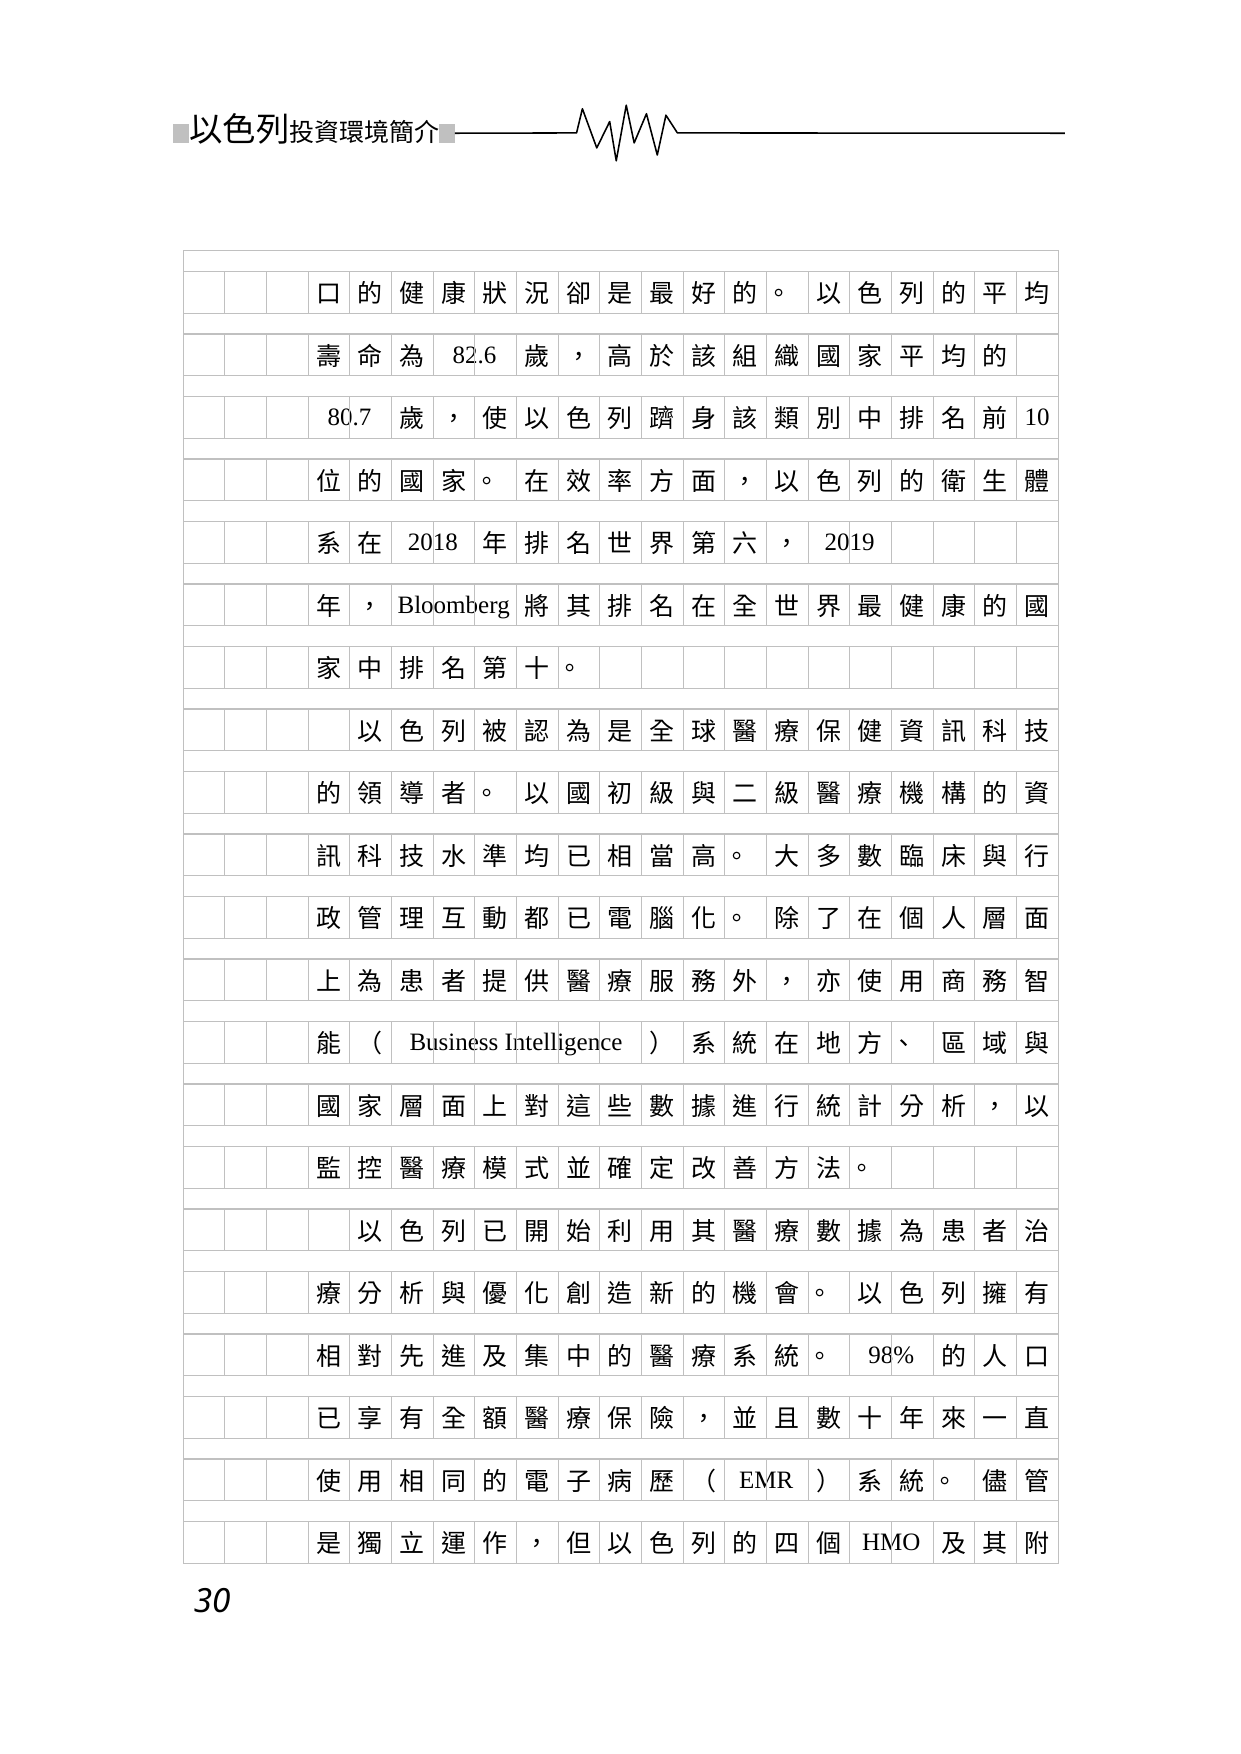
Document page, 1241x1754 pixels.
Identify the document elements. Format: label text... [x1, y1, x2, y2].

text 以色列已開始利用其醫療數據為患者治療分析與優化創造新的機會。以色列擁有相對先進及集中的醫療系統。98%的人口已享有全額醫療保險，並且數十年來一直使用相同的電子病歷（EMR）系統。儘管是獨立運作，但以色列的四個HMO及其附屬醫院在過去的二十年中一直使用相同的EMR平台。這些年來積累了大量有關患者、健康狀況與治療的數據。 [281, 1314, 1058, 1333]
text 根據經濟合作暨發展組織《 2019年健康概覽》報告，以色列的醫療保健支出在被調查國家中是最低的國家之一，但其人口的健康狀況卻是最好的。以色列的平均壽命為82.6歲，高於該組織國家平均的80.7歲，使以色列躋身該類別中排名前10位的國家。在效率方面，以色列的衛生體系在2018年排名世界第六，2019年，Bloomberg將其排名在全世界最健康的國家中排名第十。 [281, 501, 1058, 521]
text 根據經濟合作暨發展組織《 2019年健康概覽》報告，以色列的醫療保健支出在被調查國家中是最低的國家之一，但其人口的健康狀況卻是最好的。以色列的平均壽命為82.6歲，高於該組織國家平均的80.7歲，使以色列躋身該類別中排名前10位的國家。在效率方面，以色列的衛生體系在2018年排名世界第六，2019年，Bloomberg將其排名在全世界最健康的國家中排名第十。 [281, 564, 1058, 583]
text 以色列被認為是全球醫療保健資訊科技的領導者。以國初級與二級醫療機構的資訊科技水準均已相當高。大多數臨床與行政管理互動都已電腦化。除了在個人層面上為患者提供醫療服務外，亦使用商務智能（Business Intelligence）系統在地方、區域與國家層面上對這些數據進行統計分析，以監控醫療模式並確定改善方法。 [281, 876, 1058, 896]
text 根據經濟合作暨發展組織《 2019年健康概覽》報告，以色列的醫療保健支出在被調查國家中是最低的國家之一，但其人口的健康狀況卻是最好的。以色列的平均壽命為82.6歲，高於該組織國家平均的80.7歲，使以色列躋身該類別中排名前10位的國家。在效率方面，以色列的衛生體系在2018年排名世界第六，2019年，Bloomberg將其排名在全世界最健康的國家中排名第十。 [281, 314, 1058, 333]
text 以色列被認為是全球醫療保健資訊科技的領導者。以國初級與二級醫療機構的資訊科技水準均已相當高。大多數臨床與行政管理互動都已電腦化。除了在個人層面上為患者提供醫療服務外，亦使用商務智能（Business Intelligence）系統在地方、區域與國家層面上對這些數據進行統計分析，以監控醫療模式並確定改善方法。 [281, 1064, 1058, 1083]
text 以色列已開始利用其醫療數據為患者治療分析與優化創造新的機會。以色列擁有相對先進及集中的醫療系統。98%的人口已享有全額醫療保險，並且數十年來一直使用相同的電子病歷（EMR）系統。儘管是獨立運作，但以色列的四個HMO及其附屬醫院在過去的二十年中一直使用相同的EMR平台。這些年來積累了大量有關患者、健康狀況與治療的數據。 [281, 1376, 1058, 1396]
text 以色列被認為是全球醫療保健資訊科技的領導者。以國初級與二級醫療機構的資訊科技水準均已相當高。大多數臨床與行政管理互動都已電腦化。除了在個人層面上為患者提供醫療服務外，亦使用商務智能（Business Intelligence）系統在地方、區域與國家層面上對這些數據進行統計分析，以監控醫療模式並確定改善方法。 [281, 939, 1058, 958]
text 以色列已開始利用其醫療數據為患者治療分析與優化創造新的機會。以色列擁有相對先進及集中的醫療系統。98%的人口已享有全額醫療保險，並且數十年來一直使用相同的電子病歷（EMR）系統。儘管是獨立運作，但以色列的四個HMO及其附屬醫院在過去的二十年中一直使用相同的EMR平台。這些年來積累了大量有關患者、健康狀況與治療的數據。 [281, 1189, 1058, 1208]
text 根據經濟合作暨發展組織《 2019年健康概覽》報告，以色列的醫療保健支出在被調查國家中是最低的國家之一，但其人口的健康狀況卻是最好的。以色列的平均壽命為82.6歲，高於該組織國家平均的80.7歲，使以色列躋身該類別中排名前10位的國家。在效率方面，以色列的衛生體系在2018年排名世界第六，2019年，Bloomberg將其排名在全世界最健康的國家中排名第十。 [281, 376, 1058, 396]
text 根據經濟合作暨發展組織《 2019年健康概覽》報告，以色列的醫療保健支出在被調查國家中是最低的國家之一，但其人口的健康狀況卻是最好的。以色列的平均壽命為82.6歲，高於該組織國家平均的80.7歲，使以色列躋身該類別中排名前10位的國家。在效率方面，以色列的衛生體系在2018年排名世界第六，2019年，Bloomberg將其排名在全世界最健康的國家中排名第十。 [281, 251, 1058, 271]
text 以色列被認為是全球醫療保健資訊科技的領導者。以國初級與二級醫療機構的資訊科技水準均已相當高。大多數臨床與行政管理互動都已電腦化。除了在個人層面上為患者提供醫療服務外，亦使用商務智能（Business Intelligence）系統在地方、區域與國家層面上對這些數據進行統計分析，以監控醫療模式並確定改善方法。 [281, 1126, 1058, 1146]
text 根據經濟合作暨發展組織《 2019年健康概覽》報告，以色列的醫療保健支出在被調查國家中是最低的國家之一，但其人口的健康狀況卻是最好的。以色列的平均壽命為82.6歲，高於該組織國家平均的80.7歲，使以色列躋身該類別中排名前10位的國家。在效率方面，以色列的衛生體系在2018年排名世界第六，2019年，Bloomberg將其排名在全世界最健康的國家中排名第十。 [281, 626, 1058, 646]
text 以色列被認為是全球醫療保健資訊科技的領導者。以國初級與二級醫療機構的資訊科技水準均已相當高。大多數臨床與行政管理互動都已電腦化。除了在個人層面上為患者提供醫療服務外，亦使用商務智能（Business Intelligence）系統在地方、區域與國家層面上對這些數據進行統計分析，以監控醫療模式並確定改善方法。 [281, 751, 1058, 771]
text 以色列被認為是全球醫療保健資訊科技的領導者。以國初級與二級醫療機構的資訊科技水準均已相當高。大多數臨床與行政管理互動都已電腦化。除了在個人層面上為患者提供醫療服務外，亦使用商務智能（Business Intelligence）系統在地方、區域與國家層面上對這些數據進行統計分析，以監控醫療模式並確定改善方法。 [281, 1001, 1058, 1021]
text 以色列被認為是全球醫療保健資訊科技的領導者。以國初級與二級醫療機構的資訊科技水準均已相當高。大多數臨床與行政管理互動都已電腦化。除了在個人層面上為患者提供醫療服務外，亦使用商務智能（Business Intelligence）系統在地方、區域與國家層面上對這些數據進行統計分析，以監控醫療模式並確定改善方法。 [281, 689, 1058, 708]
text 以色列已開始利用其醫療數據為患者治療分析與優化創造新的機會。以色列擁有相對先進及集中的醫療系統。98%的人口已享有全額醫療保險，並且數十年來一直使用相同的電子病歷（EMR）系統。儘管是獨立運作，但以色列的四個HMO及其附屬醫院在過去的二十年中一直使用相同的EMR平台。這些年來積累了大量有關患者、健康狀況與治療的數據。 [281, 1439, 1058, 1458]
text 根據經濟合作暨發展組織《 2019年健康概覽》報告，以色列的醫療保健支出在被調查國家中是最低的國家之一，但其人口的健康狀況卻是最好的。以色列的平均壽命為82.6歲，高於該組織國家平均的80.7歲，使以色列躋身該類別中排名前10位的國家。在效率方面，以色列的衛生體系在2018年排名世界第六，2019年，Bloomberg將其排名在全世界最健康的國家中排名第十。 [281, 439, 1058, 458]
text 以色列已開始利用其醫療數據為患者治療分析與優化創造新的機會。以色列擁有相對先進及集中的醫療系統。98%的人口已享有全額醫療保險，並且數十年來一直使用相同的電子病歷（EMR）系統。儘管是獨立運作，但以色列的四個HMO及其附屬醫院在過去的二十年中一直使用相同的EMR平台。這些年來積累了大量有關患者、健康狀況與治療的數據。 [281, 1251, 1058, 1271]
text 以色列已開始利用其醫療數據為患者治療分析與優化創造新的機會。以色列擁有相對先進及集中的醫療系統。98%的人口已享有全額醫療保險，並且數十年來一直使用相同的電子病歷（EMR）系統。儘管是獨立運作，但以色列的四個HMO及其附屬醫院在過去的二十年中一直使用相同的EMR平台。這些年來積累了大量有關患者、健康狀況與治療的數據。 [281, 1501, 1058, 1521]
text 以色列被認為是全球醫療保健資訊科技的領導者。以國初級與二級醫療機構的資訊科技水準均已相當高。大多數臨床與行政管理互動都已電腦化。除了在個人層面上為患者提供醫療服務外，亦使用商務智能（Business Intelligence）系統在地方、區域與國家層面上對這些數據進行統計分析，以監控醫療模式並確定改善方法。 [281, 814, 1058, 833]
